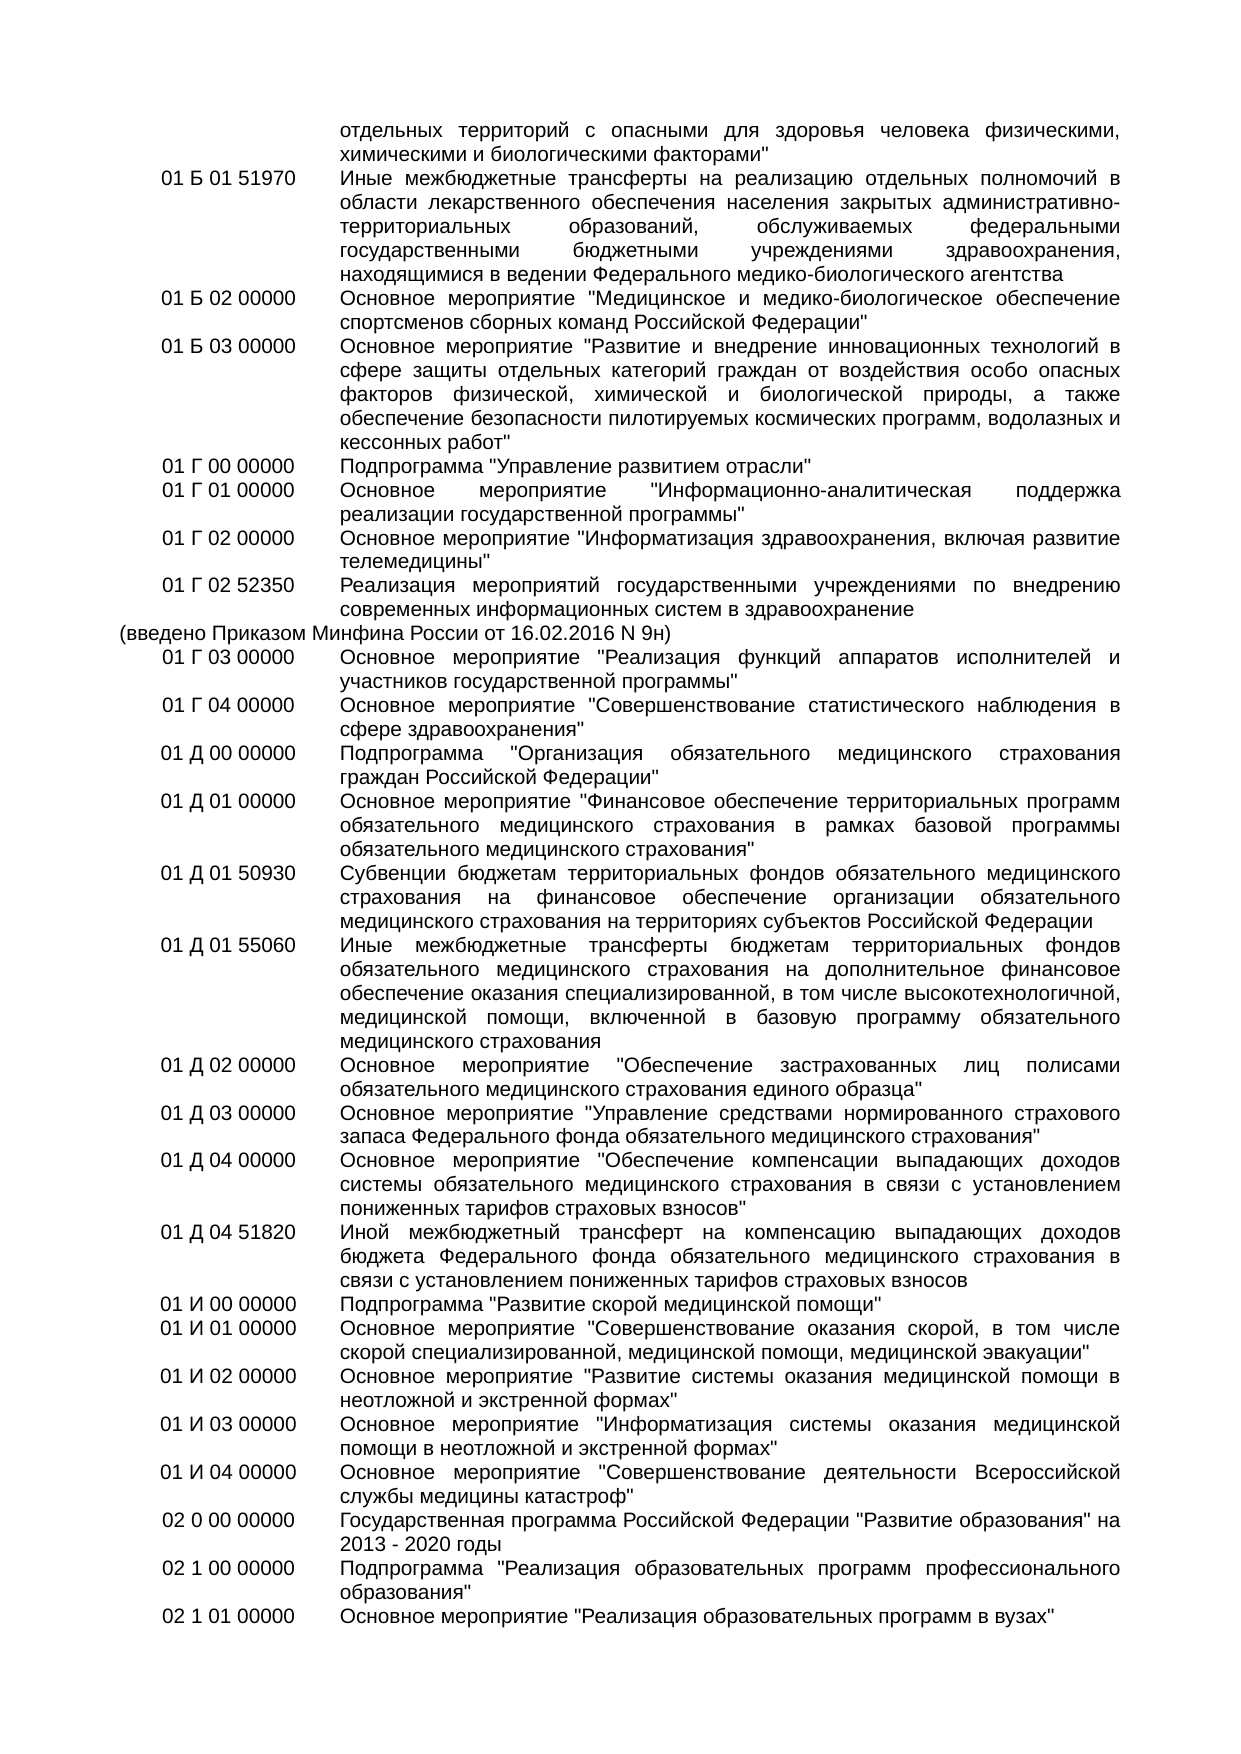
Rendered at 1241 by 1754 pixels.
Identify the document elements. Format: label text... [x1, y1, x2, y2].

table_cell Иные межбюджетные трансферты бюджетам территориальных фондов обязательного медицинского страхования на дополнительное финансовое обеспечение оказания специализированной, в том числе высокотехнологичной, медицинской помощи, включенной в базовую программу обязательного медицинского страхования [339, 933, 1122, 1052]
table_cell Основное мероприятие "Совершенствование деятельности Всероссийской службы медицины катастроф" [339, 1460, 1122, 1508]
table_cell 01 Д 01 55060 [118, 933, 338, 1052]
table_cell Подпрограмма "Реализация образовательных программ профессионального образования" [339, 1556, 1122, 1603]
table_cell Основное мероприятие "Обеспечение компенсации выпадающих доходов системы обязательного медицинского страхования в связи с установлением пониженных тарифов страховых взносов" [339, 1148, 1122, 1220]
table_cell Основное мероприятие "Совершенствование оказания скорой, в том числе скорой специализированной, медицинской помощи, медицинской эвакуации" [339, 1316, 1122, 1364]
table_cell 01 Г 00 00000 [118, 454, 338, 477]
table_cell Иной межбюджетный трансферт на компенсацию выпадающих доходов бюджета Федерального фонда обязательного медицинского страхования в связи с установлением пониженных тарифов страховых взносов [339, 1220, 1122, 1292]
table_cell (введено Приказом Минфина России от 16.02.2016 N 9н) [118, 621, 1122, 645]
table_cell 01 И 04 00000 [118, 1460, 338, 1508]
table_cell 02 0 00 00000 [118, 1508, 338, 1556]
table_cell 01 И 02 00000 [118, 1364, 338, 1412]
table_cell 01 Г 02 00000 [118, 525, 338, 573]
table_cell Основное мероприятие "Медицинское и медико-биологическое обеспечение спортсменов сборных команд Российской Федерации" [339, 286, 1122, 334]
table_cell 01 Д 01 50930 [118, 861, 338, 933]
table_cell Основное мероприятие "Развитие системы оказания медицинской помощи в неотложной и экстренной формах" [339, 1364, 1122, 1412]
table_cell 01 Б 03 00000 [118, 334, 338, 453]
table_cell 01 Д 00 00000 [118, 741, 338, 789]
table_cell 02 1 01 00000 [118, 1604, 338, 1627]
table_cell 01 Д 01 00000 [118, 789, 338, 861]
table_cell Основное мероприятие "Реализация функций аппаратов исполнителей и участников государственной программы" [339, 645, 1122, 693]
table_cell 01 Г 01 00000 [118, 478, 338, 525]
table_cell 01 И 01 00000 [118, 1316, 338, 1364]
table_cell Основное мероприятие "Развитие и внедрение инновационных технологий в сфере защиты отдельных категорий граждан от воздействия особо опасных факторов физической, химической и биологической природы, а также обеспечение безопасности пилотируемых космических программ, водолазных и кессонных работ" [339, 334, 1122, 453]
table_cell 01 Г 04 00000 [118, 693, 338, 741]
table_cell 01 Г 02 52350 [118, 573, 338, 621]
table_cell Реализация мероприятий государственными учреждениями по внедрению современных информационных систем в здравоохранение [339, 573, 1122, 621]
table_cell Подпрограмма "Развитие скорой медицинской помощи" [339, 1292, 1122, 1316]
table_cell 01 Д 03 00000 [118, 1100, 338, 1148]
table_cell Основное мероприятие "Обеспечение застрахованных лиц полисами обязательного медицинского страхования единого образца" [339, 1053, 1122, 1100]
table_cell 01 Д 04 51820 [118, 1220, 338, 1292]
table_cell Подпрограмма "Управление развитием отрасли" [339, 454, 1122, 477]
table_cell [118, 118, 338, 166]
table_cell Субвенции бюджетам территориальных фондов обязательного медицинского страхования на финансовое обеспечение организации обязательного медицинского страхования на территориях субъектов Российской Федерации [339, 861, 1122, 933]
table_cell 01 Д 04 00000 [118, 1148, 338, 1220]
table_cell 01 Б 01 51970 [118, 166, 338, 286]
table_cell Подпрограмма "Организация обязательного медицинского страхования граждан Российской Федерации" [339, 741, 1122, 789]
table_cell Основное мероприятие "Управление средствами нормированного страхового запаса Федерального фонда обязательного медицинского страхования" [339, 1100, 1122, 1148]
table_cell 01 Г 03 00000 [118, 645, 338, 693]
table_cell Государственная программа Российской Федерации "Развитие образования" на 2013 - 2020 годы [339, 1508, 1122, 1556]
table_cell Иные межбюджетные трансферты на реализацию отдельных полномочий в области лекарственного обеспечения населения закрытых административно-территориальных образований, обслуживаемых федеральными государственными бюджетными учреждениями здравоохранения, находящимися в ведении Федерального медико-биологического агентства [339, 166, 1122, 286]
table_cell Основное мероприятие "Информатизация системы оказания медицинской помощи в неотложной и экстренной формах" [339, 1412, 1122, 1460]
table_cell Основное мероприятие "Реализация образовательных программ в вузах" [339, 1604, 1122, 1627]
table_cell Основное мероприятие "Информационно-аналитическая поддержка реализации государственной программы" [339, 478, 1122, 525]
table_cell 01 И 03 00000 [118, 1412, 338, 1460]
table_cell 02 1 00 00000 [118, 1556, 338, 1603]
table_cell 01 Б 02 00000 [118, 286, 338, 334]
table_cell Основное мероприятие "Финансовое обеспечение территориальных программ обязательного медицинского страхования в рамках базовой программы обязательного медицинского страхования" [339, 789, 1122, 861]
table_cell 01 Д 02 00000 [118, 1053, 338, 1100]
table_cell 01 И 00 00000 [118, 1292, 338, 1316]
table_cell Основное мероприятие "Совершенствование статистического наблюдения в сфере здравоохранения" [339, 693, 1122, 741]
table_cell отдельных территорий с опасными для здоровья человека физическими, химическими и биологическими факторами" [339, 118, 1122, 166]
table_cell Основное мероприятие "Информатизация здравоохранения, включая развитие телемедицины" [339, 525, 1122, 573]
